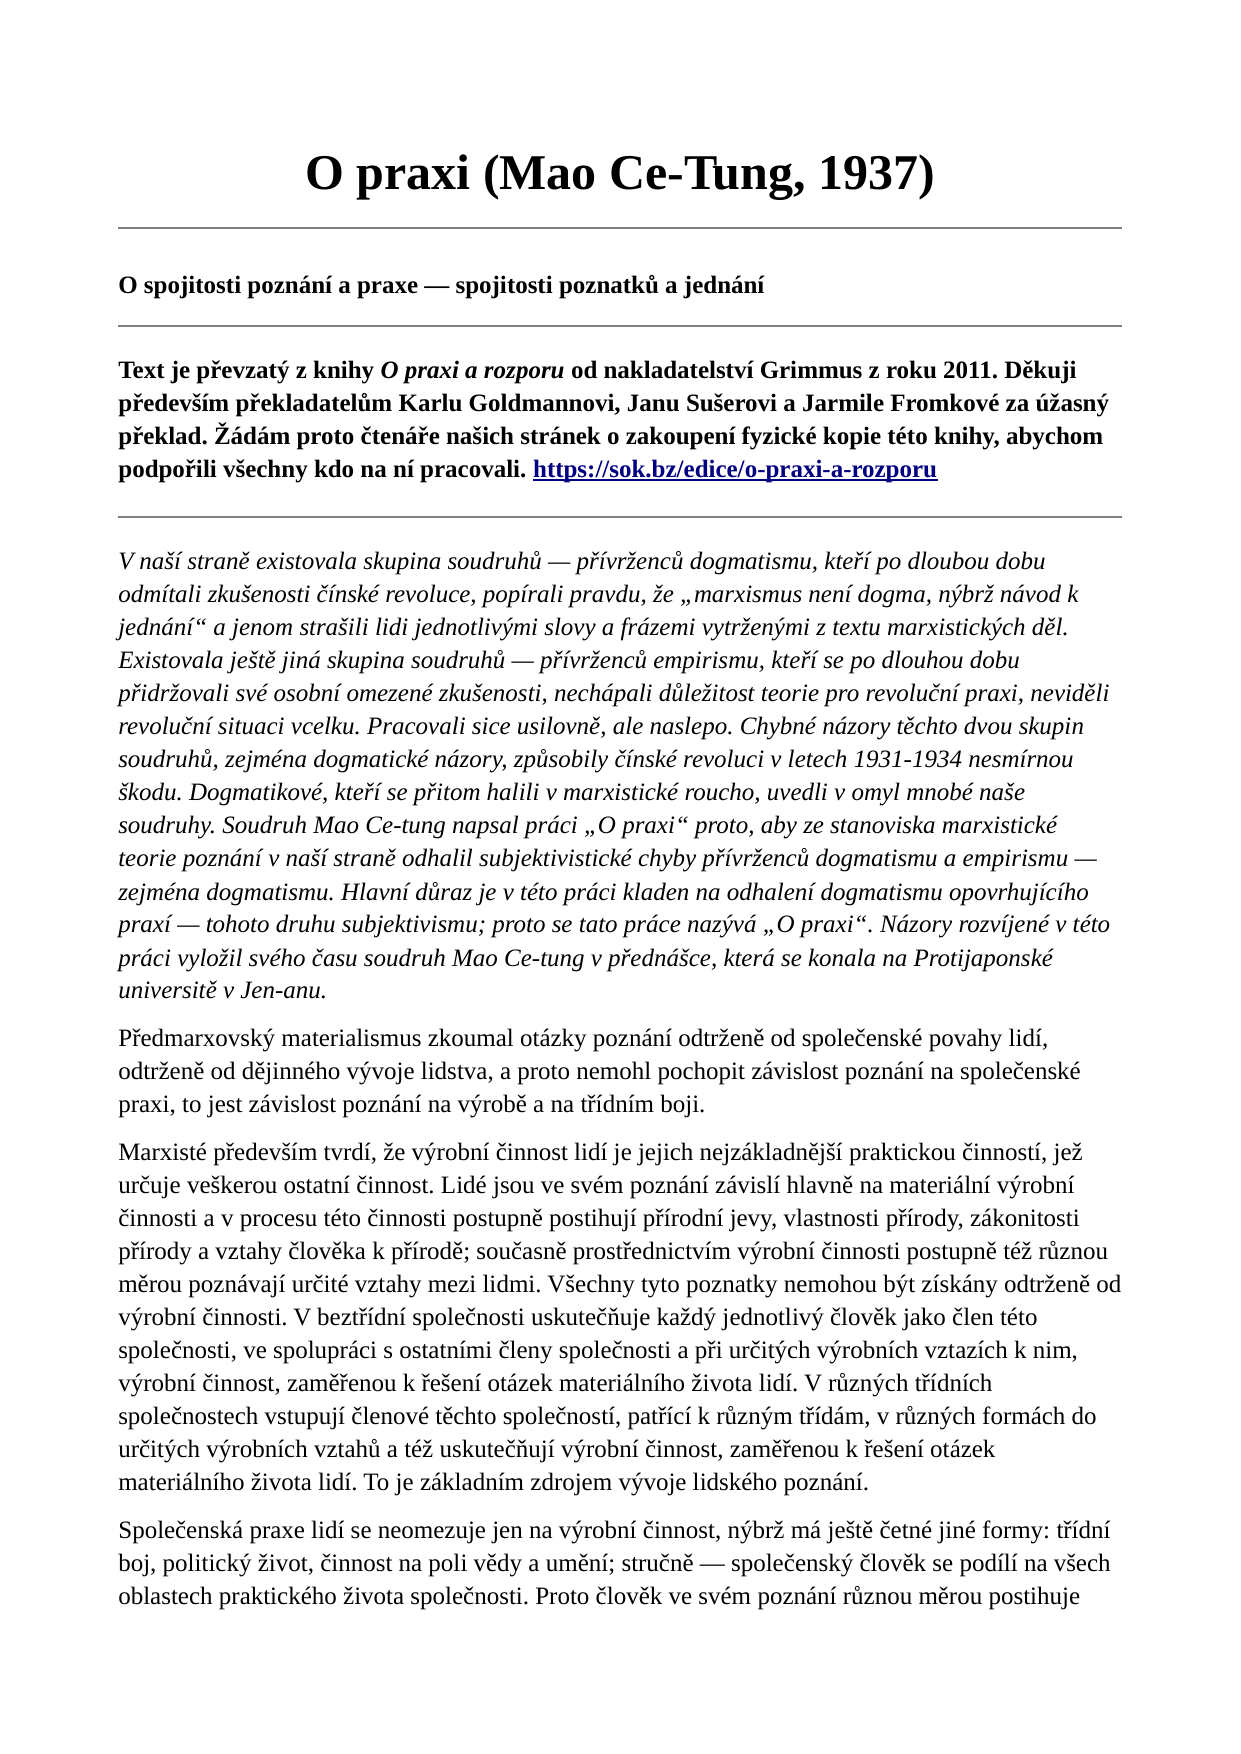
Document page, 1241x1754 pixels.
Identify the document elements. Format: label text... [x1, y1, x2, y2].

subtitle O spojitosti poznání a praxe — spojitosti poznatků a jednání [118, 270, 1122, 299]
text Text je převzatý z knihy O praxi a rozporu od nakladatelství Grimmus z roku 2011. Děkuji především překladatelům Karlu Goldmannovi, Janu Sušerovi a Jarmile Fromkové za úžasný překlad. Žádám proto čtenáře našich stránek o zakoupení fyzické kopie této knihy, abychom podpořili všechny kdo na ní pracovali. https://sok.bz/edice/o-praxi-a-rozporu [118, 355, 1122, 483]
subtitle O praxi (Mao Ce-Tung, 1937) [118, 143, 1122, 201]
text Předmarxovský materialismus zkoumal otázky poznání odtrženě od společenské povahy lidí, odtrženě od dějinného vývoje lidstva, a proto nemohl pochopit závislost poznání na společenské praxi, to jest závislost poznání na výrobě a na třídním boji. [118, 1023, 1122, 1118]
text Společenská praxe lidí se neomezuje jen na výrobní činnost, nýbrž má ještě četné jiné formy: třídní boj, politický život, činnost na poli vědy a umění; stručně — společenský člověk se podílí na všech oblastech praktického života společnosti. Proto člověk ve svém poznání různou měrou postihuje [118, 1515, 1122, 1609]
text V naší straně existovala skupina soudruhů — přívrženců dogmatismu, kteří po dloubou dobu odmítali zkušenosti čínské revoluce, popírali pravdu, že „marxismus není dogma, nýbrž návod k jednání“ a jenom strašili lidi jednotlivými slovy a frázemi vytrženými z textu marxistických děl. Existovala ještě jiná skupina soudruhů — přívrženců empirismu, kteří se po dlouhou dobu přidržovali své osobní omezené zkušenosti, nechápali důležitost teorie pro revoluční praxi, neviděli revoluční situaci vcelku. Pracovali sice usilovně, ale naslepo. Chybné názory těchto dvou skupin soudruhů, zejména dogmatické názory, způsobily čínské revoluci v letech 1931-1934 nesmírnou škodu. Dogmatikové, kteří se přitom halili v marxistické roucho, uvedli v omyl mnobé naše soudruhy. Soudruh Mao Ce-tung napsal práci „O praxi“ proto, aby ze stanoviska marxistické teorie poznání v naší straně odhalil subjektivistické chyby přívrženců dogmatismu a empirismu — zejména dogmatismu. Hlavní důraz je v této práci kladen na odhalení dogmatismu opovrhujícího praxí — tohoto druhu subjektivismu; proto se tato práce nazývá „O praxi“. Názory rozvíjené v této práci vyložil svého času soudruh Mao Ce-tung v přednášce, která se konala na Protijaponské universitě v Jen-anu. [118, 546, 1122, 1004]
text Marxisté především tvrdí, že výrobní činnost lidí je jejich nejzákladnější praktickou činností, jež určuje veškerou ostatní činnost. Lidé jsou ve svém poznání závislí hlavně na materiální výrobní činnosti a v procesu této činnosti postupně postihují přírodní jevy, vlastnosti přírody, zákonitosti přírody a vztahy člověka k přírodě; současně prostřednictvím výrobní činnosti postupně též různou měrou poznávají určité vztahy mezi lidmi. Všechny tyto poznatky nemohou být získány odtrženě od výrobní činnosti. V beztřídní společnosti uskutečňuje každý jednotlivý člověk jako člen této společnosti, ve spolupráci s ostatními členy společnosti a při určitých výrobních vztazích k nim, výrobní činnost, zaměřenou k řešení otázek materiálního života lidí. V různých třídních společnostech vstupují členové těchto společností, patřící k různým třídám, v různých formách do určitých výrobních vztahů a též uskutečňují výrobní činnost, zaměřenou k řešení otázek materiálního života lidí. To je základním zdrojem vývoje lidského poznání. [118, 1137, 1122, 1496]
